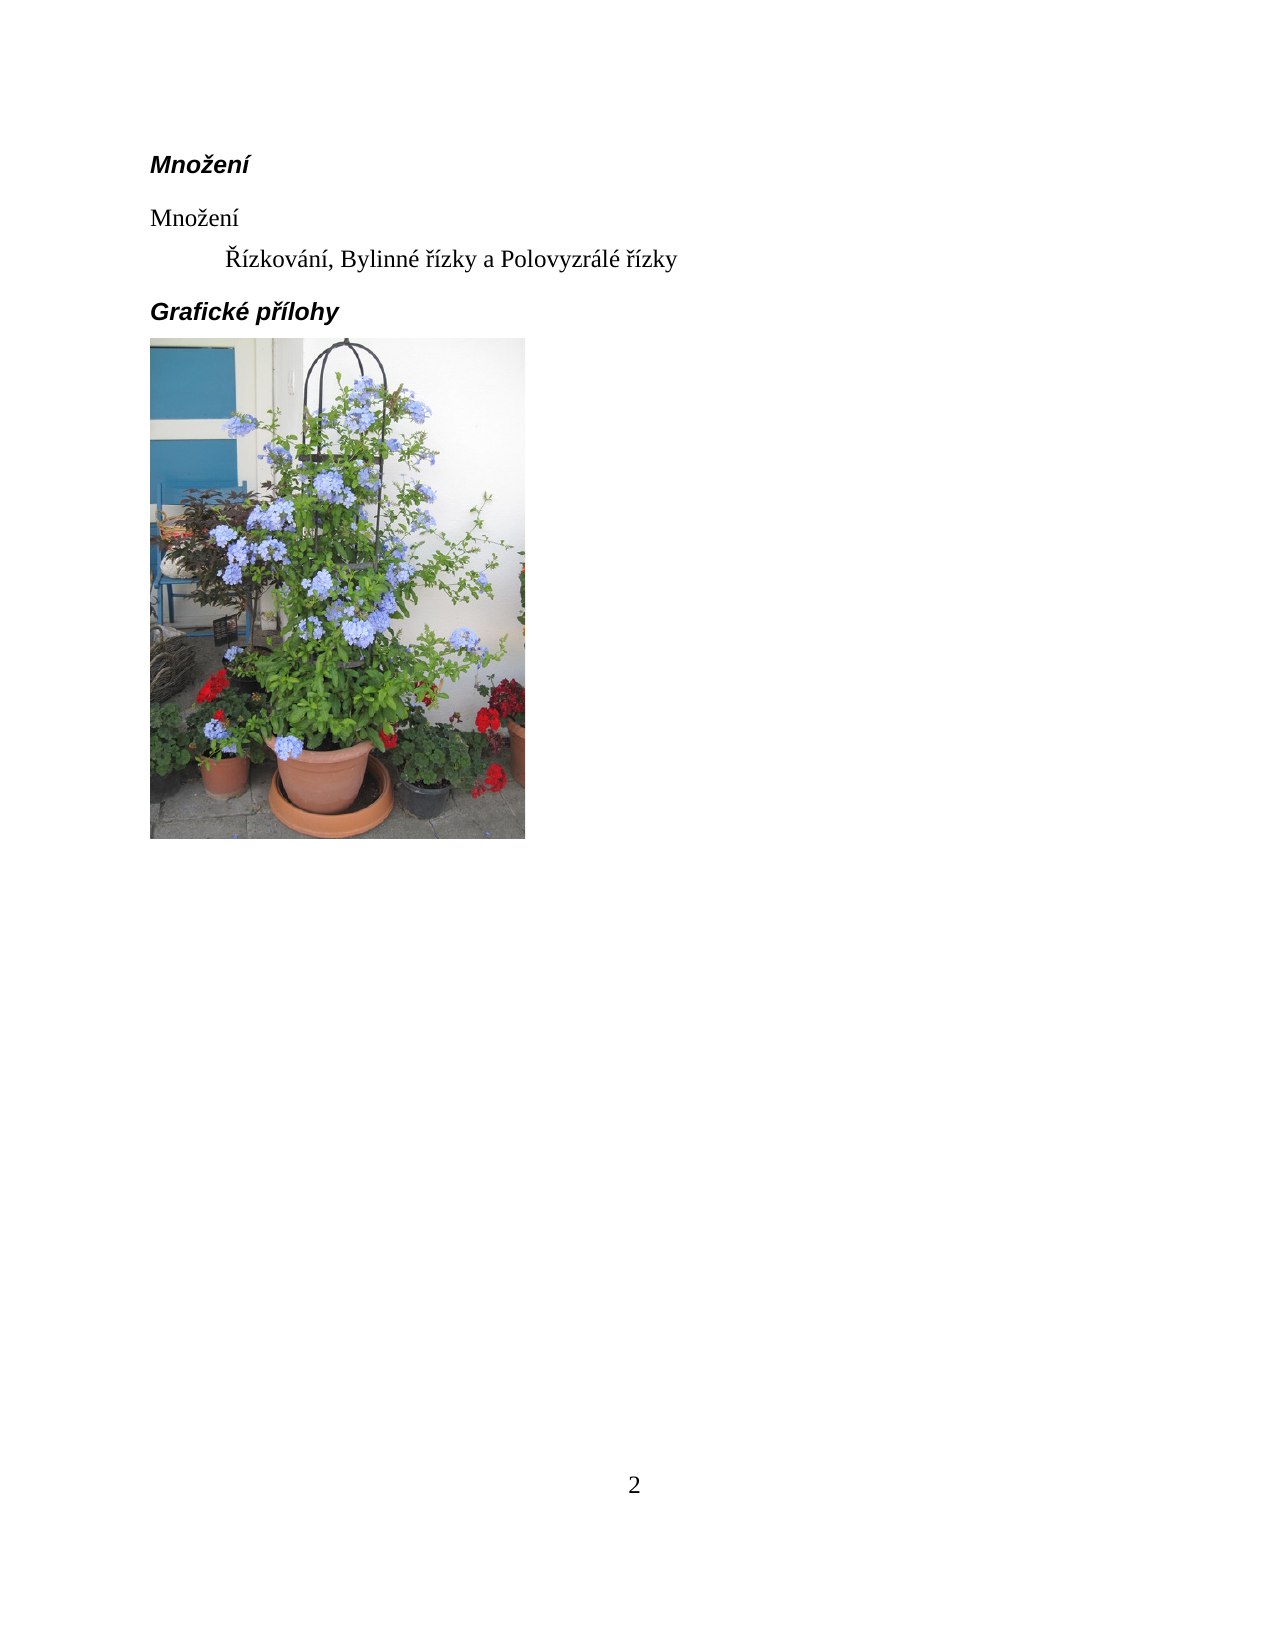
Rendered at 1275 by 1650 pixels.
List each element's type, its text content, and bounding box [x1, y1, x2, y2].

text Množení [150, 203, 1125, 232]
picture [150, 338, 525, 839]
subtitle Množení [150, 150, 1125, 178]
subtitle Grafické přílohy [150, 297, 1125, 326]
text Řízkování, Bylinné řízky a Polovyzrálé řízky [225, 244, 1125, 272]
